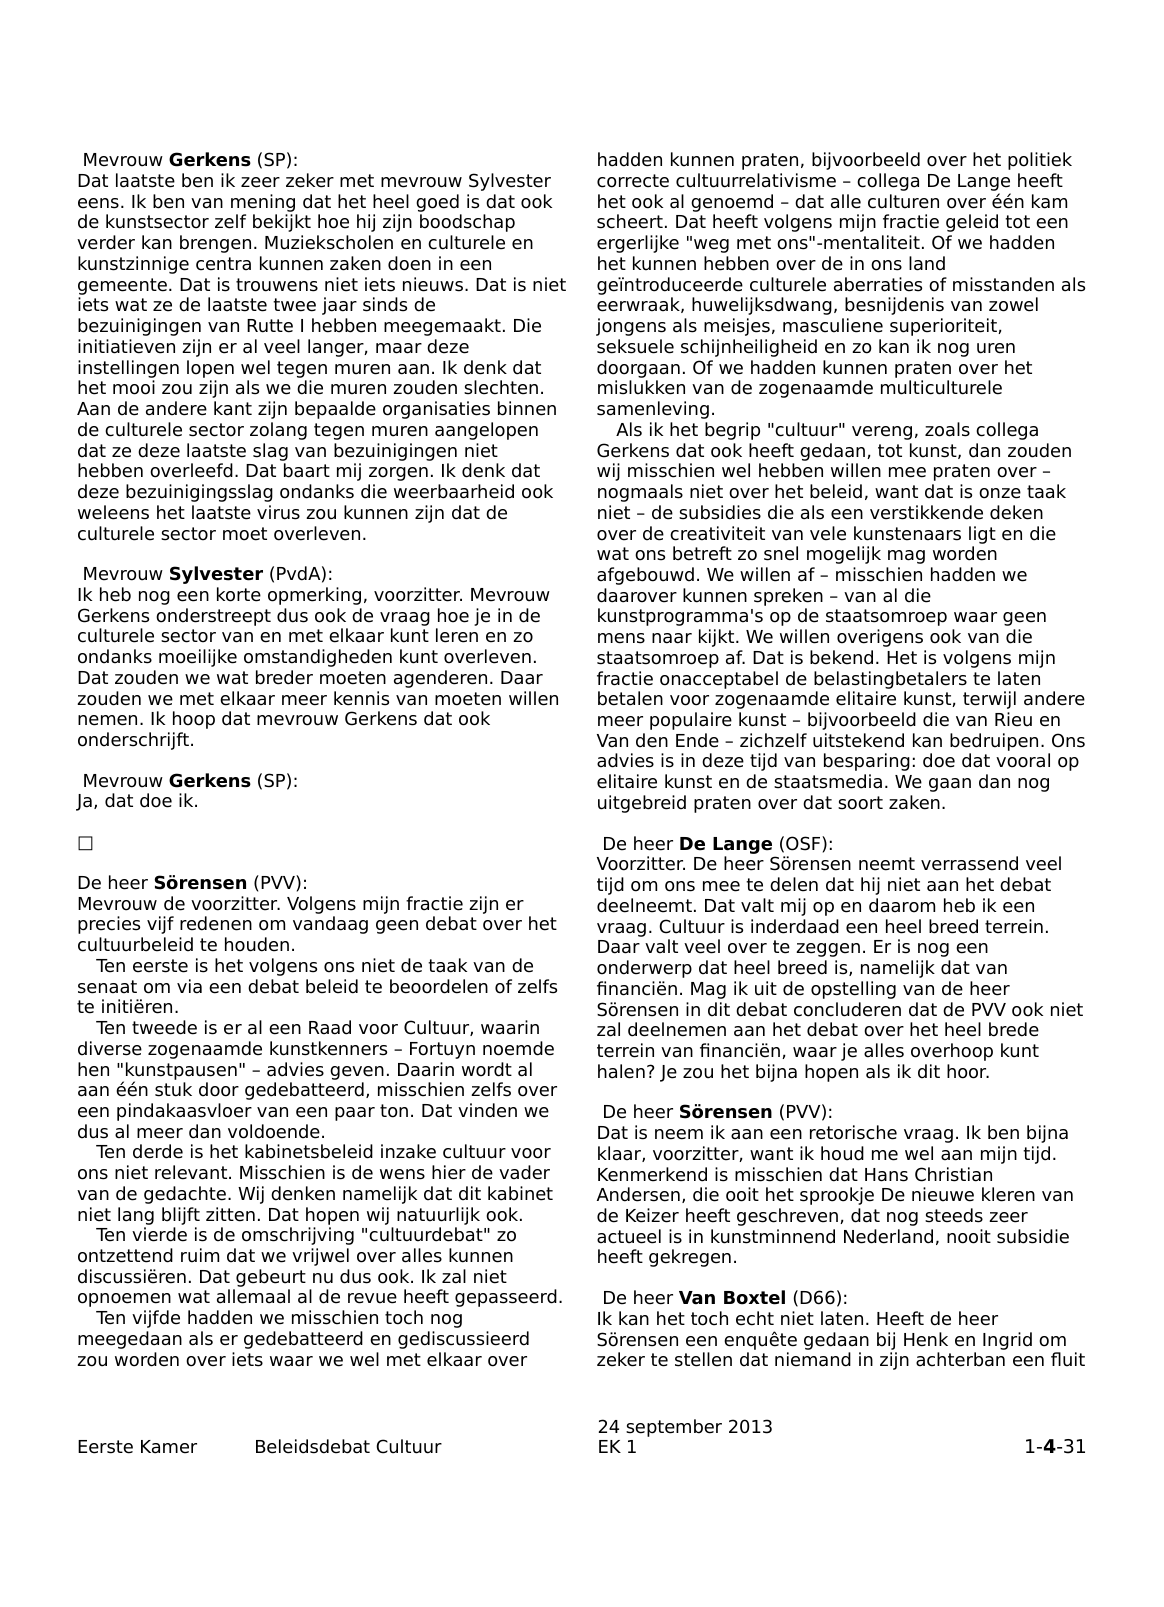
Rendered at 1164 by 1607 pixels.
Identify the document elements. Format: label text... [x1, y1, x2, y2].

text De heer De Lange (OSF): [596, 833, 1087, 854]
text Ten vijfde hadden we misschien toch nog meegedaan als er gedebatteerd en gediscussieerd zou worden over iets waar we wel met elkaar over [77, 1308, 567, 1370]
text Ja, dat doe ik. [77, 791, 567, 812]
text Dat is neem ik aan een retorische vraag. Ik ben bijna klaar, voorzitter, want ik houd me wel aan mijn tijd. Kenmerkend is misschien dat Hans Christian Andersen, die ooit het sprookje De nieuwe kleren van de Keizer heeft geschreven, dat nog steeds zeer actueel is in kunstminnend Nederland, nooit subsidie heeft gekregen. [596, 1123, 1087, 1268]
text Als ik het begrip "cultuur" vereng, zoals collega Gerkens dat ook heeft gedaan, tot kunst, dan zouden wij misschien wel hebben willen mee praten over – nogmaals niet over het beleid, want dat is onze taak niet – de subsidies die als een verstikkende deken over de creativiteit van vele kunstenaars ligt en die wat ons betreft zo snel mogelijk mag worden afgebouwd. We willen af – misschien hadden we daarover kunnen spreken – van al die kunstprogramma's op de staatsomroep waar geen mens naar kijkt. We willen overigens ook van die staatsomroep af. Dat is bekend. Het is volgens mijn fractie onacceptabel de belastingbetalers te laten betalen voor zogenaamde elitaire kunst, terwijl andere meer populaire kunst – bijvoorbeeld die van Rieu en Van den Ende – zichzelf uitstekend kan bedruipen. Ons advies is in deze tijd van besparing: doe dat vooral op elitaire kunst en de staatsmedia. We gaan dan nog uitgebreid praten over dat soort zaken. [596, 420, 1087, 813]
text Voorzitter. De heer Sörensen neemt verrassend veel tijd om ons mee te delen dat hij niet aan het debat deelneemt. Dat valt mij op en daarom heb ik een vraag. Cultuur is inderdaad een heel breed terrein. Daar valt veel over te zeggen. Er is nog een onderwerp dat heel breed is, namelijk dat van financiën. Mag ik uit de opstelling van de heer Sörensen in dit debat concluderen dat de PVV ook niet zal deelnemen aan het debat over het heel brede terrein van financiën, waar je alles overhoop kunt halen? Je zou het bijna hopen als ik dit hoor. [596, 854, 1087, 1082]
text Ten derde is het kabinetsbeleid inzake cultuur voor ons niet relevant. Misschien is de wens hier de vader van de gedachte. Wij denken namelijk dat dit kabinet niet lang blijft zitten. Dat hopen wij natuurlijk ook. [77, 1142, 567, 1225]
text Dat laatste ben ik zeer zeker met mevrouw Sylvester eens. Ik ben van mening dat het heel goed is dat ook de kunstsector zelf bekijkt hoe hij zijn boodschap verder kan brengen. Muziekscholen en culturele en kunstzinnige centra kunnen zaken doen in een gemeente. Dat is trouwens niet iets nieuws. Dat is niet iets wat ze de laatste twee jaar sinds de bezuinigingen van Rutte I hebben meegemaakt. Die initiatieven zijn er al veel langer, maar deze instellingen lopen wel tegen muren aan. Ik denk dat het mooi zou zijn als we die muren zouden slechten. Aan de andere kant zijn bepaalde organisaties binnen de culturele sector zolang tegen muren aangelopen dat ze deze laatste slag van bezuinigingen niet hebben overleefd. Dat baart mij zorgen. Ik denk dat deze bezuinigingsslag ondanks die weerbaarheid ook weleens het laatste virus zou kunnen zijn dat de culturele sector moet overleven. [77, 171, 567, 544]
text Ten eerste is het volgens ons niet de taak van de senaat om via een debat beleid te beoordelen of zelfs te initiëren. [77, 956, 567, 1018]
text Mevrouw de voorzitter. Volgens mijn fractie zijn er precies vijf redenen om vandaag geen debat over het cultuurbeleid te houden. [77, 893, 567, 956]
text Mevrouw Gerkens (SP): [77, 771, 567, 791]
text Ik heb nog een korte opmerking, voorzitter. Mevrouw Gerkens onderstreept dus ook de vraag hoe je in de culturele sector van en met elkaar kunt leren en zo ondanks moeilijke omstandigheden kunt overleven. Dat zouden we wat breder moeten agenderen. Daar zouden we met elkaar meer kennis van moeten willen nemen. Ik hoop dat mevrouw Gerkens dat ook onderschrijft. [77, 585, 567, 751]
text Ten vierde is de omschrijving "cultuurdebat" zo ontzettend ruim dat we vrijwel over alles kunnen discussiëren. Dat gebeurt nu dus ook. Ik zal niet opnoemen wat allemaal al de revue heeft gepasseerd. [77, 1225, 567, 1308]
text Ik kan het toch echt niet laten. Heeft de heer Sörensen een enquête gedaan bij Henk en Ingrid om zeker te stellen dat niemand in zijn achterban een fluit [596, 1309, 1087, 1371]
text □ [77, 832, 567, 853]
text Mevrouw Sylvester (PvdA): [77, 564, 567, 585]
text hadden kunnen praten, bijvoorbeeld over het politiek correcte cultuurrelativisme – collega De Lange heeft het ook al genoemd – dat alle culturen over één kam scheert. Dat heeft volgens mijn fractie geleid tot een ergerlijke "weg met ons"-mentaliteit. Of we hadden het kunnen hebben over de in ons land geïntroduceerde culturele aberraties of misstanden als eerwraak, huwelijksdwang, besnijdenis van zowel jongens als meisjes, masculiene superioriteit, seksuele schijnheiligheid en zo kan ik nog uren doorgaan. Of we hadden kunnen praten over het mislukken van de zogenaamde multiculturele samenleving. [596, 150, 1087, 420]
text De heer Sörensen (PVV): [596, 1102, 1087, 1123]
text Ten tweede is er al een Raad voor Cultuur, waarin diverse zogenaamde kunstkenners – Fortuyn noemde hen "kunstpausen" – advies geven. Daarin wordt al aan één stuk door gedebatteerd, misschien zelfs over een pindakaasvloer van een paar ton. Dat vinden we dus al meer dan voldoende. [77, 1018, 567, 1142]
text De heer Sörensen (PVV): [77, 873, 567, 893]
text De heer Van Boxtel (D66): [596, 1288, 1087, 1309]
text Mevrouw Gerkens (SP): [77, 150, 567, 171]
